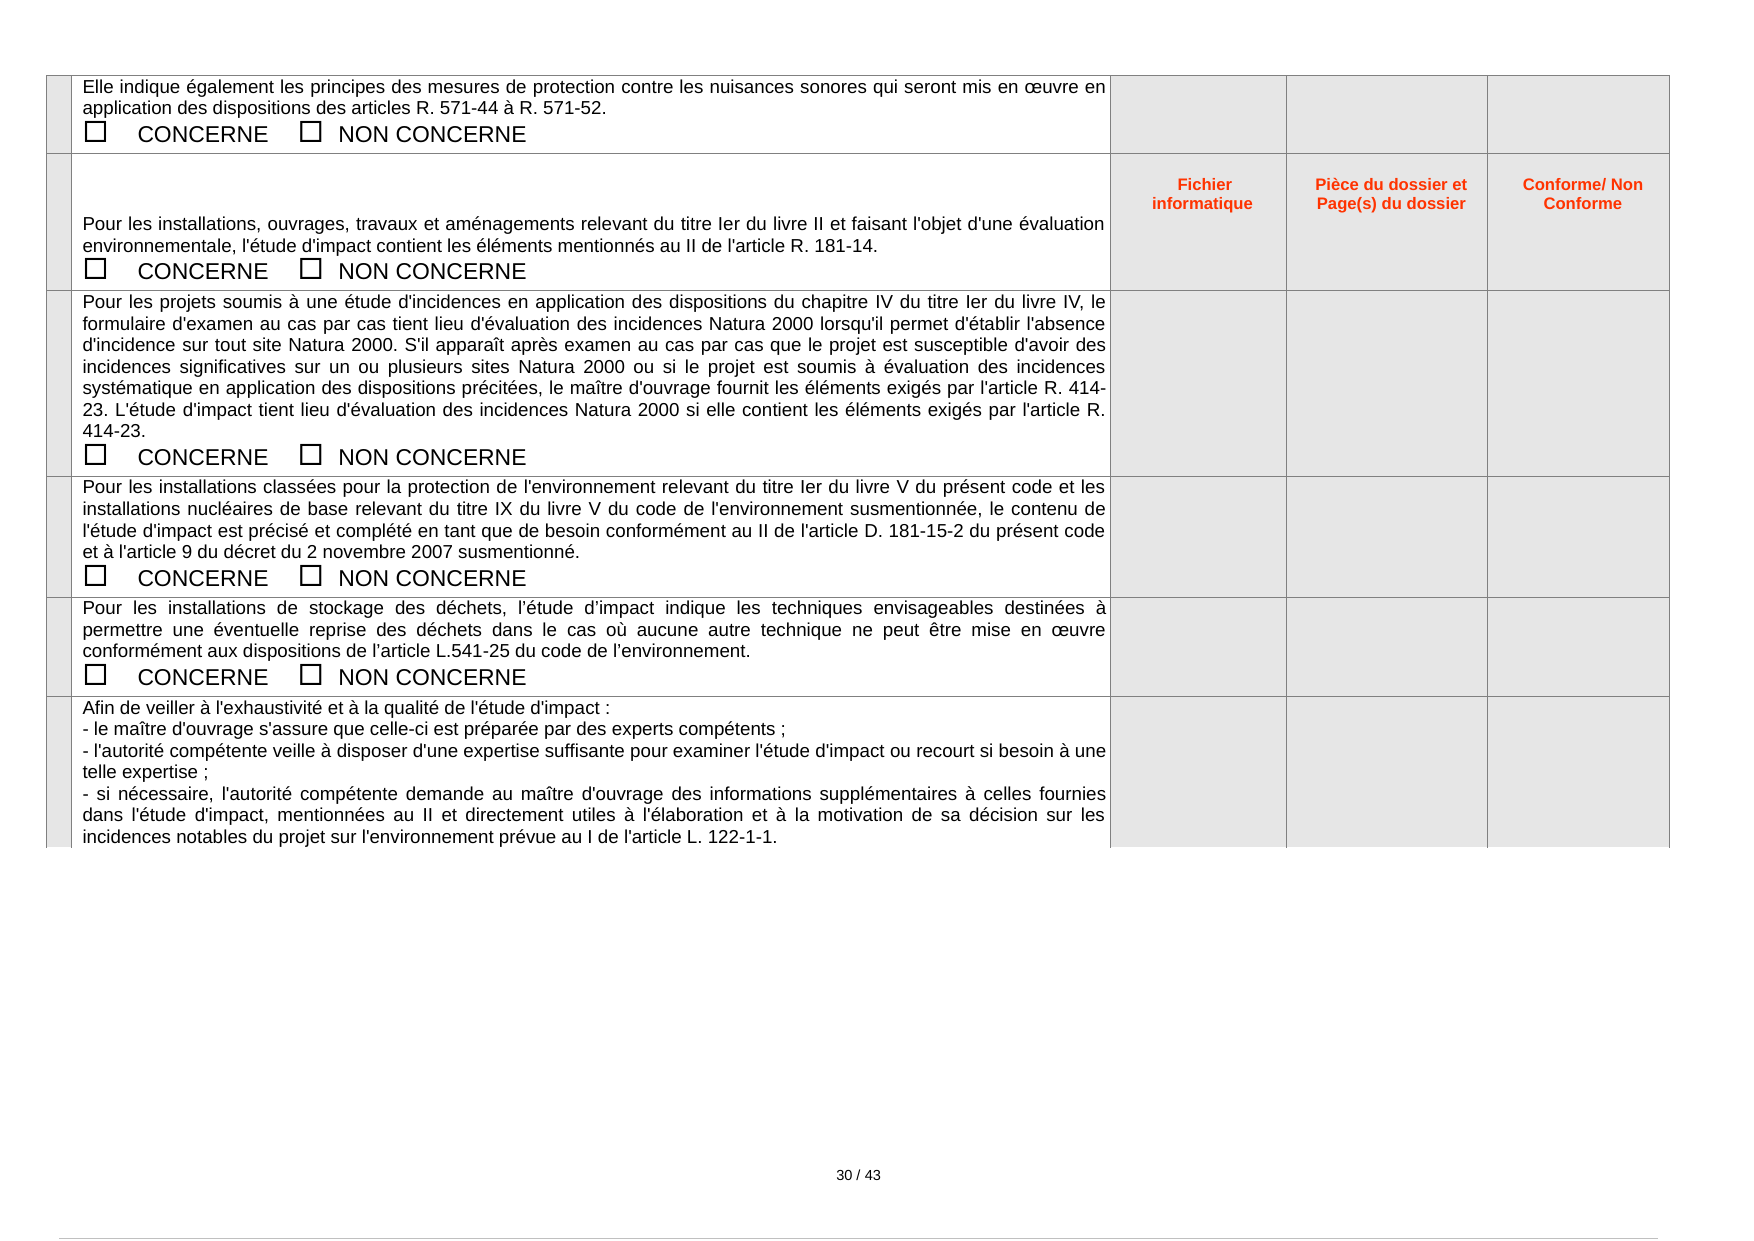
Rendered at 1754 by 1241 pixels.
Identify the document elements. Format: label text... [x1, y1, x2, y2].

table_cell [72, 154, 1110, 175]
table_cell Afin de veiller à l'exhaustivité et à la qualité de l'étude d'impact : - le maître d'ouvrage s'assure que celle-ci est préparée par des experts compétents ; - l'autorité compétente veille à disposer d'une expertise suffisante pour examiner l'étude d'impact ou recourt si besoin à une telle expertise ; - si nécessaire, l'autorité compétente demande au maître d'ouvrage des informations supplémentaires à celles fournies dans l'étude d'impact, mentionnées au II et directement utiles à l'élaboration et à la motivation de sa décision sur les incidences notables du projet sur l'environnement prévue au I de l'article L. 122-1-1. [72, 697, 1110, 847]
table_cell [47, 213, 71, 290]
table_cell [1488, 76, 1669, 153]
table_cell [1287, 697, 1487, 847]
table_cell [1287, 291, 1487, 476]
table_cell [1488, 291, 1669, 476]
table_cell [47, 697, 71, 847]
table_cell [1111, 291, 1286, 476]
table_cell Pour les projets soumis à une étude d'incidences en application des dispositions du chapitre IV du titre Ier du livre IV, le formulaire d'examen au cas par cas tient lieu d'évaluation des incidences Natura 2000 lorsqu'il permet d'établir l'absence d'incidence sur tout site Natura 2000. S'il apparaît après examen au cas par cas que le projet est susceptible d'avoir des incidences significatives sur un ou plusieurs sites Natura 2000 ou si le projet est soumis à évaluation des incidences systématique en application des dispositions précitées, le maître d'ouvrage fournit les éléments exigés par l'article R. 414-23. L'étude d'impact tient lieu d'évaluation des incidences Natura 2000 si elle contient les éléments exigés par l'article R. 414-23. CONCERNENON CONCERNE [72, 291, 1110, 476]
table_cell [1287, 477, 1487, 597]
table_cell [47, 477, 71, 597]
table_cell [1287, 154, 1487, 175]
table_cell [72, 175, 1110, 213]
table_cell Conforme/ Non Conforme [1488, 175, 1669, 213]
table_cell [1287, 213, 1487, 290]
table_cell Pièce du dossier et Page(s) du dossier [1287, 175, 1487, 213]
table_cell [1488, 598, 1669, 696]
table_cell [1488, 154, 1669, 175]
table_cell [1488, 477, 1669, 597]
table_cell [1111, 154, 1286, 175]
table_cell [1488, 213, 1669, 290]
table_cell [1287, 76, 1487, 153]
table_cell [1488, 697, 1669, 847]
table_cell [47, 291, 71, 476]
table_cell [47, 154, 71, 175]
table_cell [1111, 697, 1286, 847]
table_cell Fichier informatique [1111, 175, 1286, 213]
table_cell Pour les installations de stockage des déchets, l’étude d’impact indique les techniques envisageables destinées à permettre une éventuelle reprise des déchets dans le cas où aucune autre technique ne peut être mise en œuvre conformément aux dispositions de l’article L.541-25 du code de l’environnement. CONCERNENON CONCERNE [72, 598, 1110, 696]
table_cell [1111, 598, 1286, 696]
table_cell [1111, 76, 1286, 153]
table_cell [1111, 213, 1286, 290]
table_cell [1111, 477, 1286, 597]
table_cell Elle indique également les principes des mesures de protection contre les nuisances sonores qui seront mis en œuvre en application des dispositions des articles R. 571-44 à R. 571-52. CONCERNENON CONCERNE [72, 76, 1110, 153]
table_cell [47, 598, 71, 696]
table_cell [1287, 598, 1487, 696]
table_cell [47, 76, 71, 153]
table_cell Pour les installations, ouvrages, travaux et aménagements relevant du titre Ier du livre II et faisant l'objet d'une évaluation environnementale, l'étude d'impact contient les éléments mentionnés au II de l'article R. 181-14. CONCERNENON CONCERNE [72, 213, 1110, 290]
table_cell Pour les installations classées pour la protection de l'environnement relevant du titre Ier du livre V du présent code et les installations nucléaires de base relevant du titre IX du livre V du code de l'environnement susmentionnée, le contenu de l'étude d'impact est précisé et complété en tant que de besoin conformément au II de l'article D. 181-15-2 du présent code et à l'article 9 du décret du 2 novembre 2007 susmentionné. CONCERNENON CONCERNE [72, 477, 1110, 597]
table_cell [47, 175, 71, 213]
